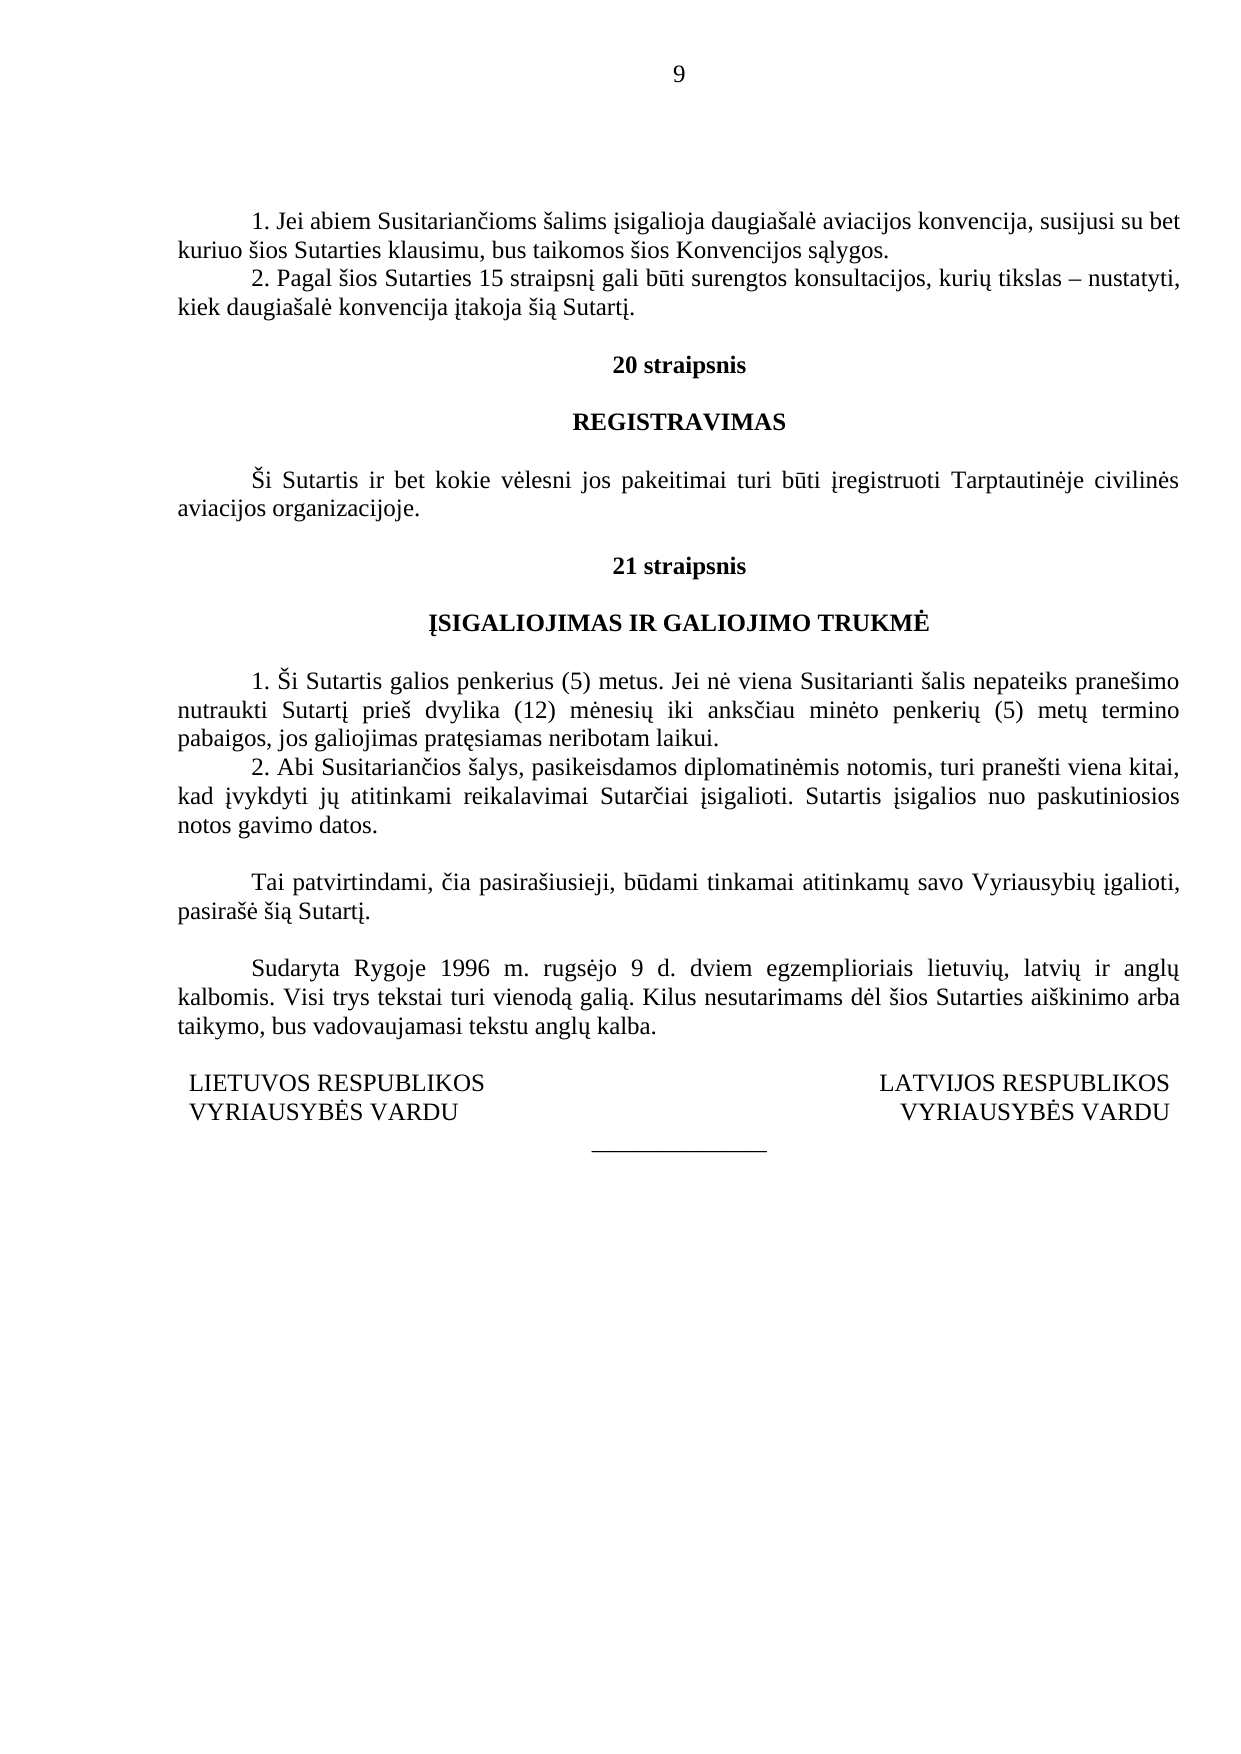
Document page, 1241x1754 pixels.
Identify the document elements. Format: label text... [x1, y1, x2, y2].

text 1. Ši Sutartis galios penkerius (5) metus. Jei nė viena Susitarianti šalis nepateiks pranešimo nutraukti Sutartį prieš dvylika (12) mėnesių iki anksčiau minėto penkerių (5) metų termino pabaigos, jos galiojimas pratęsiamas neribotam laikui. [177, 666, 1181, 752]
text 2. Abi Susitariančios šalys, pasikeisdamos diplomatinėmis notomis, turi pranešti viena kitai, kad įvykdyti jų atitinkami reikalavimai Sutarčiai įsigalioti. Sutartis įsigalios nuo paskutiniosios notos gavimo datos. [177, 752, 1181, 838]
text 21 straipsnis [177, 551, 1181, 580]
table_header LIETUVOS RESPUBLIKOS VYRIAUSYBĖS VARDU [177, 1069, 679, 1126]
text ______________ [177, 1126, 1181, 1155]
text 1. Jei abiem Susitariančioms šalims įsigalioja daugiašalė aviacijos konvencija, susijusi su bet kuriuo šios Sutarties klausimu, bus taikomos šios Konvencijos sąlygos. [177, 206, 1181, 263]
table_header LATVIJOS RESPUBLIKOS VYRIAUSYBĖS VARDU [679, 1069, 1181, 1126]
text 2. Pagal šios Sutarties 15 straipsnį gali būti surengtos konsultacijos, kurių tikslas – nustatyti, kiek daugiašalė konvencija įtakoja šią Sutartį. [177, 263, 1181, 321]
text ĮSIGALIOJIMAS IR GALIOJIMO TRUKMĖ [177, 608, 1181, 637]
text Sudaryta Rygoje 1996 m. rugsėjo 9 d. dviem egzemplioriais lietuvių, latvių ir anglų kalbomis. Visi trys tekstai turi vienodą galią. Kilus nesutarimams dėl šios Sutarties aiškinimo arba taikymo, bus vadovaujamasi tekstu anglų kalba. [177, 953, 1181, 1040]
text REGISTRAVIMAS [177, 407, 1181, 436]
text Ši Sutartis ir bet kokie vėlesni jos pakeitimai turi būti įregistruoti Tarptautinėje civilinės aviacijos organizacijoje. [177, 465, 1181, 522]
text Tai patvirtindami, čia pasirašiusieji, būdami tinkamai atitinkamų savo Vyriausybių įgalioti, pasirašė šią Sutartį. [177, 867, 1181, 925]
text 20 straipsnis [177, 350, 1181, 378]
